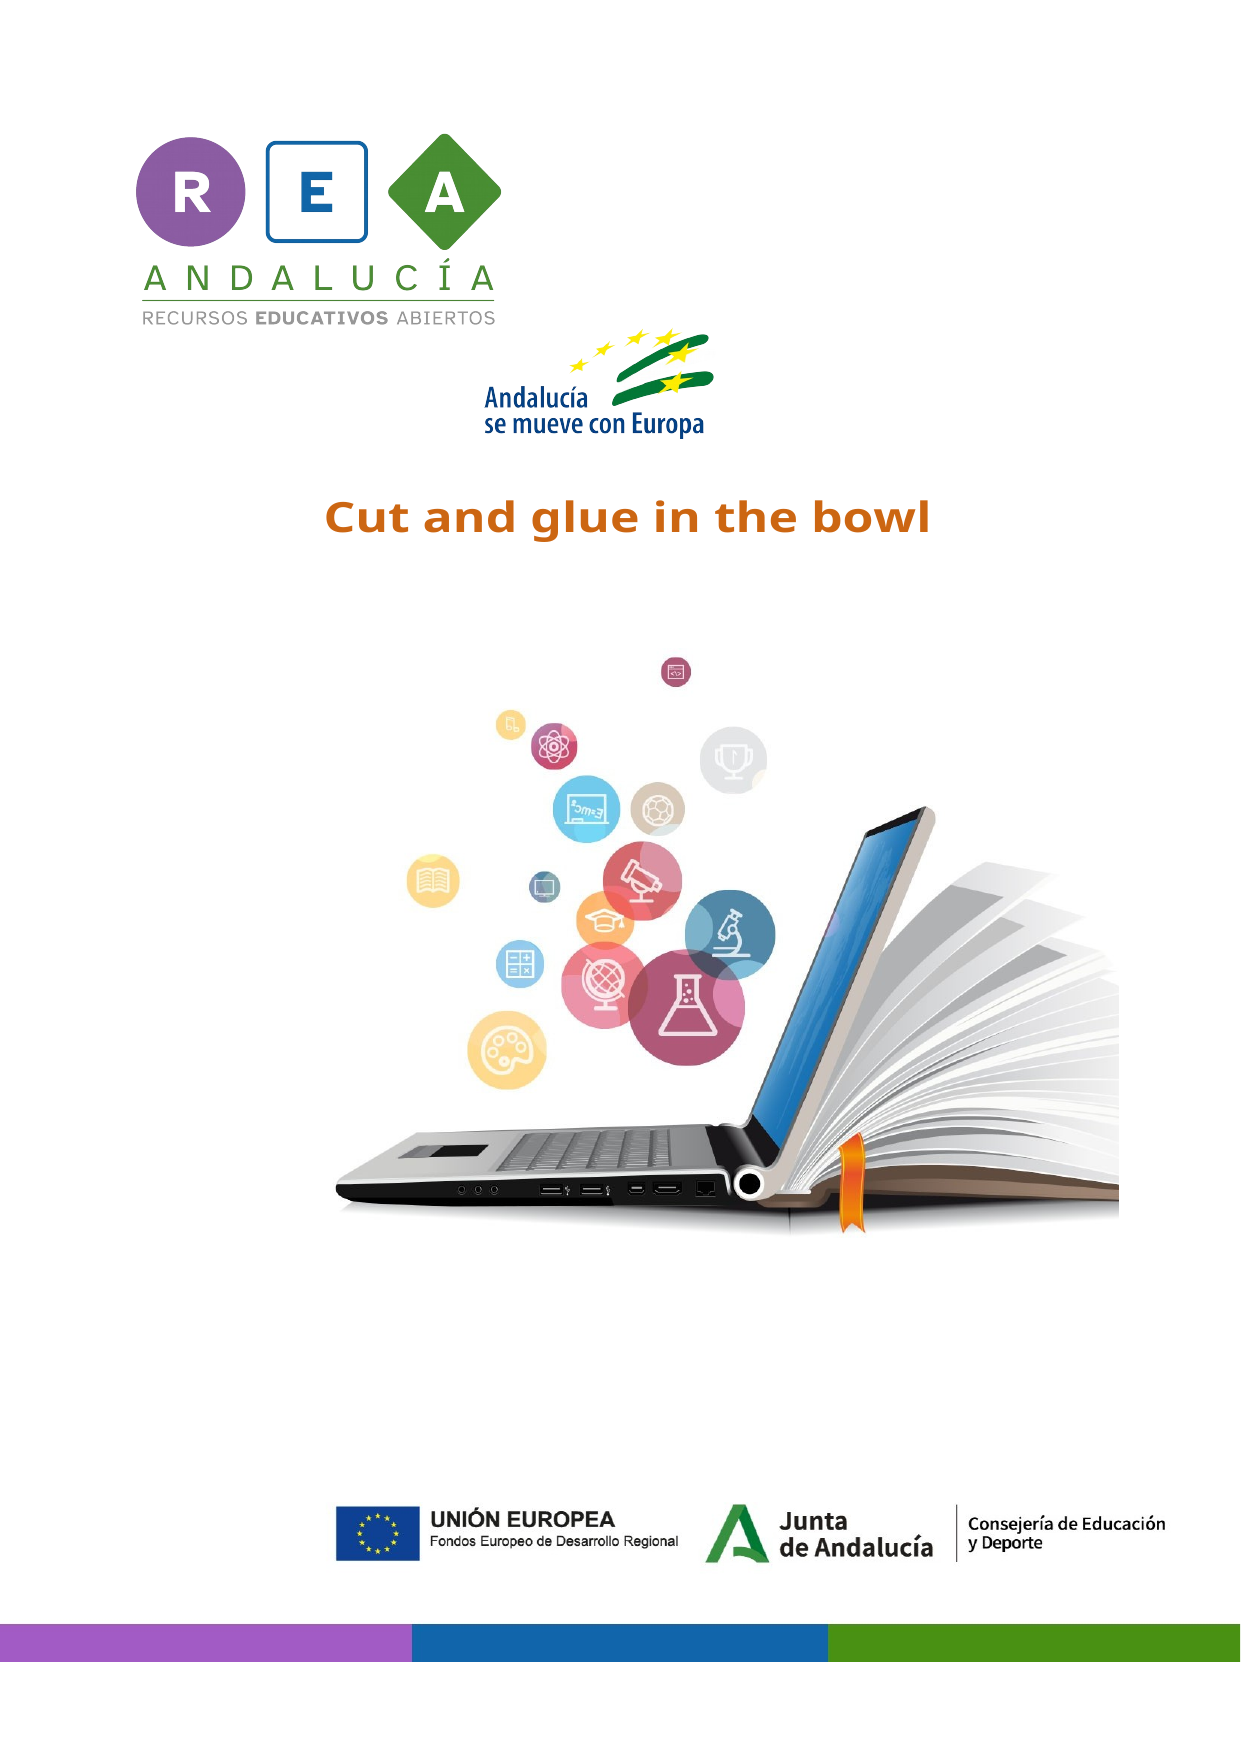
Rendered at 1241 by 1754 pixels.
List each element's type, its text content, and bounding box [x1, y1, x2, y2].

picture [332, 648, 1119, 1238]
picture [0, 1502, 1241, 1662]
picture [118, 116, 716, 439]
text Cut and glue in the bowl [281, 488, 974, 545]
